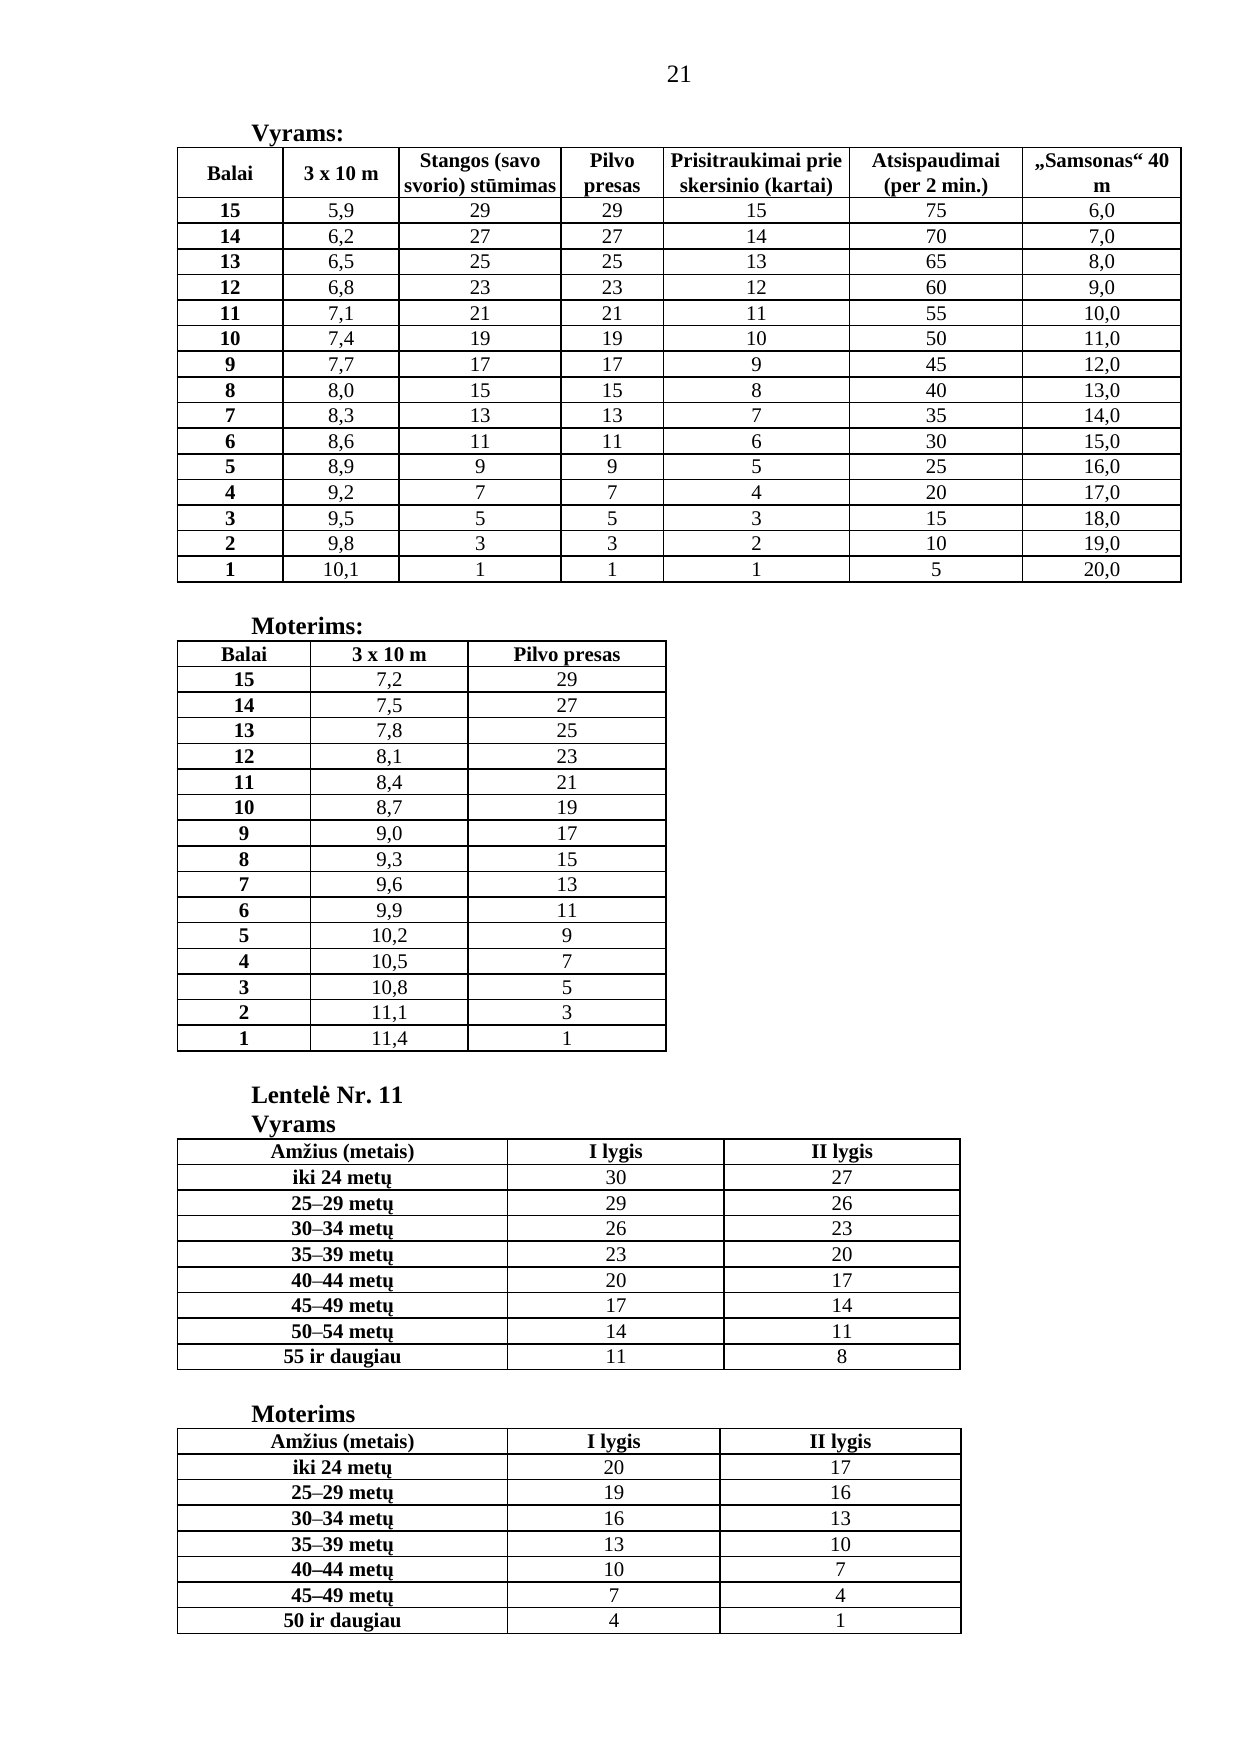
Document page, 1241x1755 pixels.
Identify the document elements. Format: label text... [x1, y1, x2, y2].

text Vyrams [177, 1109, 1181, 1138]
table_cell 45 [1018, 352, 1022, 376]
table_cell 12,0 [1023, 352, 1027, 376]
table_cell 29 [508, 1191, 512, 1215]
table_cell 11 [659, 429, 663, 453]
text Moterims [177, 1399, 1181, 1427]
table_cell 19 [508, 1480, 512, 1504]
table_cell 5 [306, 923, 310, 947]
table_cell 15 [845, 198, 849, 222]
table_cell 7,0 [1023, 224, 1027, 248]
table_cell 13,0 [1023, 378, 1027, 402]
table_cell 2 [306, 1000, 310, 1024]
table_cell 35 [1018, 403, 1022, 427]
table_cell 14 [508, 1319, 512, 1343]
table_cell 3 [845, 506, 849, 530]
table_cell 14,0 [1023, 403, 1027, 427]
table_cell 7 [508, 1583, 512, 1607]
table_cell 18,0 [1023, 506, 1027, 530]
table_cell 1 [306, 1026, 310, 1050]
table_cell 21 [659, 301, 663, 325]
table_header [961, 1138, 1181, 1368]
table_cell 30 [508, 1165, 512, 1189]
table_cell 9,0 [1023, 275, 1027, 299]
table_cell 27 [659, 224, 663, 248]
table_cell 70 [1018, 224, 1022, 248]
table_cell 16,0 [1023, 455, 1027, 478]
table_cell 1 [845, 557, 849, 581]
table_cell 25 [1018, 455, 1022, 478]
table_cell 9 [845, 352, 849, 376]
table_cell 23 [508, 1242, 512, 1266]
table_cell 26 [508, 1216, 512, 1240]
table_cell 17 [508, 1293, 512, 1317]
table_cell 3 [659, 531, 663, 555]
table_cell 12 [306, 744, 310, 768]
table_cell 11 [306, 770, 310, 794]
table_cell 19 [659, 326, 663, 350]
table_header Balai [178, 148, 282, 197]
table_cell 65 [1018, 250, 1022, 273]
table_cell 9 [659, 455, 663, 478]
table_cell 5 [659, 506, 663, 530]
table_header [667, 640, 1181, 1050]
table_cell 6 [845, 429, 849, 453]
table_cell 14 [306, 693, 310, 717]
table_cell 20 [508, 1455, 512, 1479]
table_cell 11 [508, 1345, 512, 1368]
table_cell 23 [659, 275, 663, 299]
table_cell 10 [1018, 531, 1022, 555]
text Moterims: [177, 611, 1181, 640]
table_cell 13 [306, 718, 310, 742]
table_cell 3 [306, 975, 310, 999]
table_cell 7 [845, 403, 849, 427]
table_cell 13 [508, 1532, 512, 1556]
table_cell 10,0 [1023, 301, 1027, 325]
table_cell 2 [845, 531, 849, 555]
table_header 3 x 10 m [284, 148, 398, 197]
text Lentelė Nr. 11 [177, 1080, 1181, 1109]
table_cell 5 [1018, 557, 1022, 581]
table_cell 12 [845, 275, 849, 299]
table_cell 19,0 [1023, 531, 1027, 555]
table_cell 4 [845, 480, 849, 504]
table_cell 5 [845, 455, 849, 478]
table_cell 8 [306, 847, 310, 871]
table_cell 10 [306, 795, 310, 819]
table_cell 30 [1018, 429, 1022, 453]
table_cell 20 [508, 1268, 512, 1292]
table_cell 16 [508, 1506, 512, 1530]
table_cell 6 [306, 898, 310, 922]
table_cell 10 [508, 1557, 512, 1581]
table_cell 20 [1018, 480, 1022, 504]
table_cell 4 [508, 1608, 512, 1632]
table_cell 50 [1018, 326, 1022, 350]
table_header [962, 1428, 1181, 1632]
table_cell 60 [1018, 275, 1022, 299]
table_cell 6,0 [1023, 198, 1027, 222]
table_cell 75 [1018, 198, 1022, 222]
table_cell 7 [306, 872, 310, 896]
table_cell 1 [659, 557, 663, 581]
table_cell 17 [659, 352, 663, 376]
table_cell 15 [1018, 506, 1022, 530]
table_cell 4 [306, 949, 310, 973]
table_cell 7 [659, 480, 663, 504]
table_cell 13 [845, 250, 849, 273]
text Vyrams: [177, 118, 1181, 147]
table_cell 14 [845, 224, 849, 248]
table_cell 11 [845, 301, 849, 325]
table_cell 11,0 [1023, 326, 1027, 350]
table_cell 15 [659, 378, 663, 402]
table_cell 8 [845, 378, 849, 402]
table_cell 25 [659, 250, 663, 273]
table_cell 9 [306, 821, 310, 845]
table_cell 29 [659, 198, 663, 222]
table_cell 40 [1018, 378, 1022, 402]
table_cell 15 [306, 667, 310, 691]
table_cell 13 [659, 403, 663, 427]
table_cell 8,0 [1023, 250, 1027, 273]
table_cell 55 [1018, 301, 1022, 325]
table_cell 17,0 [1023, 480, 1027, 504]
table_cell 20,0 [1023, 557, 1027, 581]
table_cell 15,0 [1023, 429, 1027, 453]
table_cell 10 [845, 326, 849, 350]
